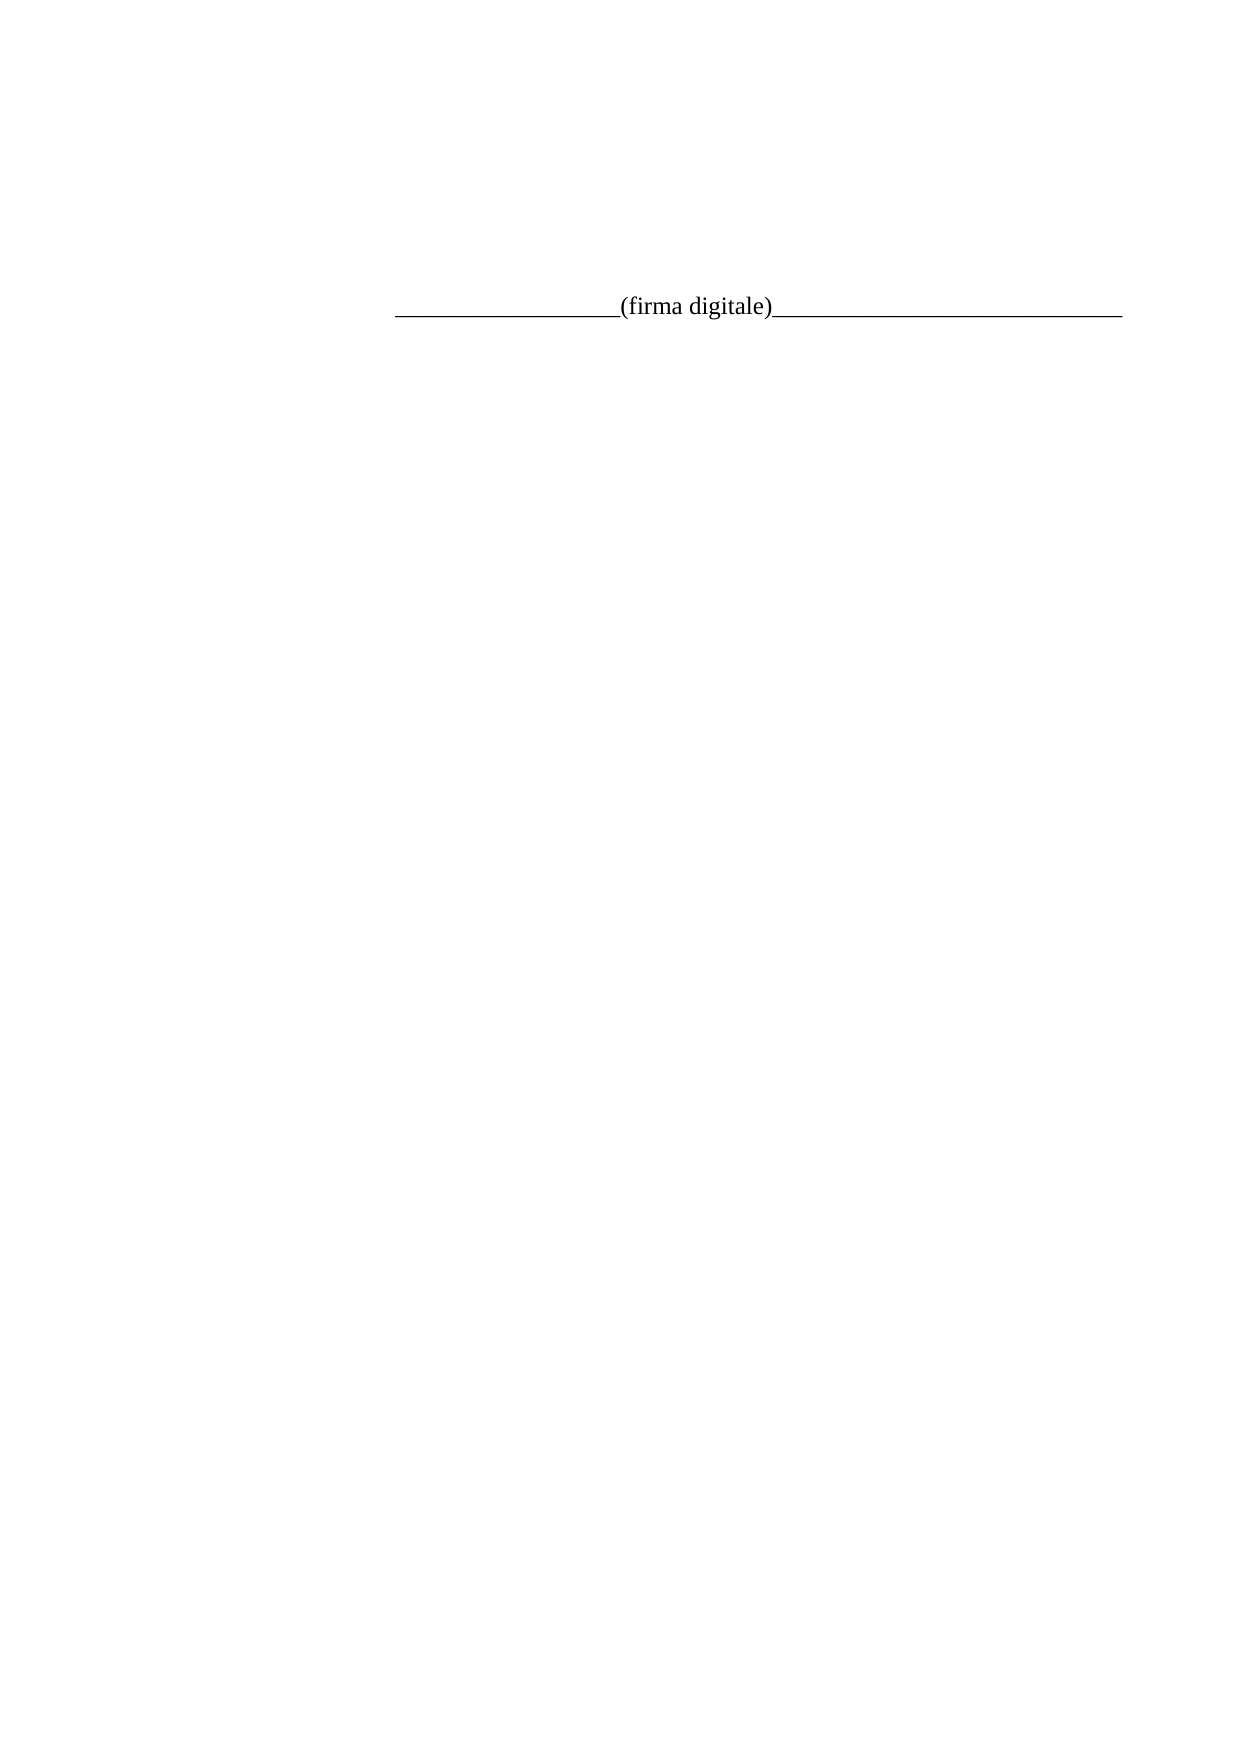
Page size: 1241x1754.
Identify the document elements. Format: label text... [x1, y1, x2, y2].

text __________________(firma digitale)____________________________ [118, 291, 1122, 319]
